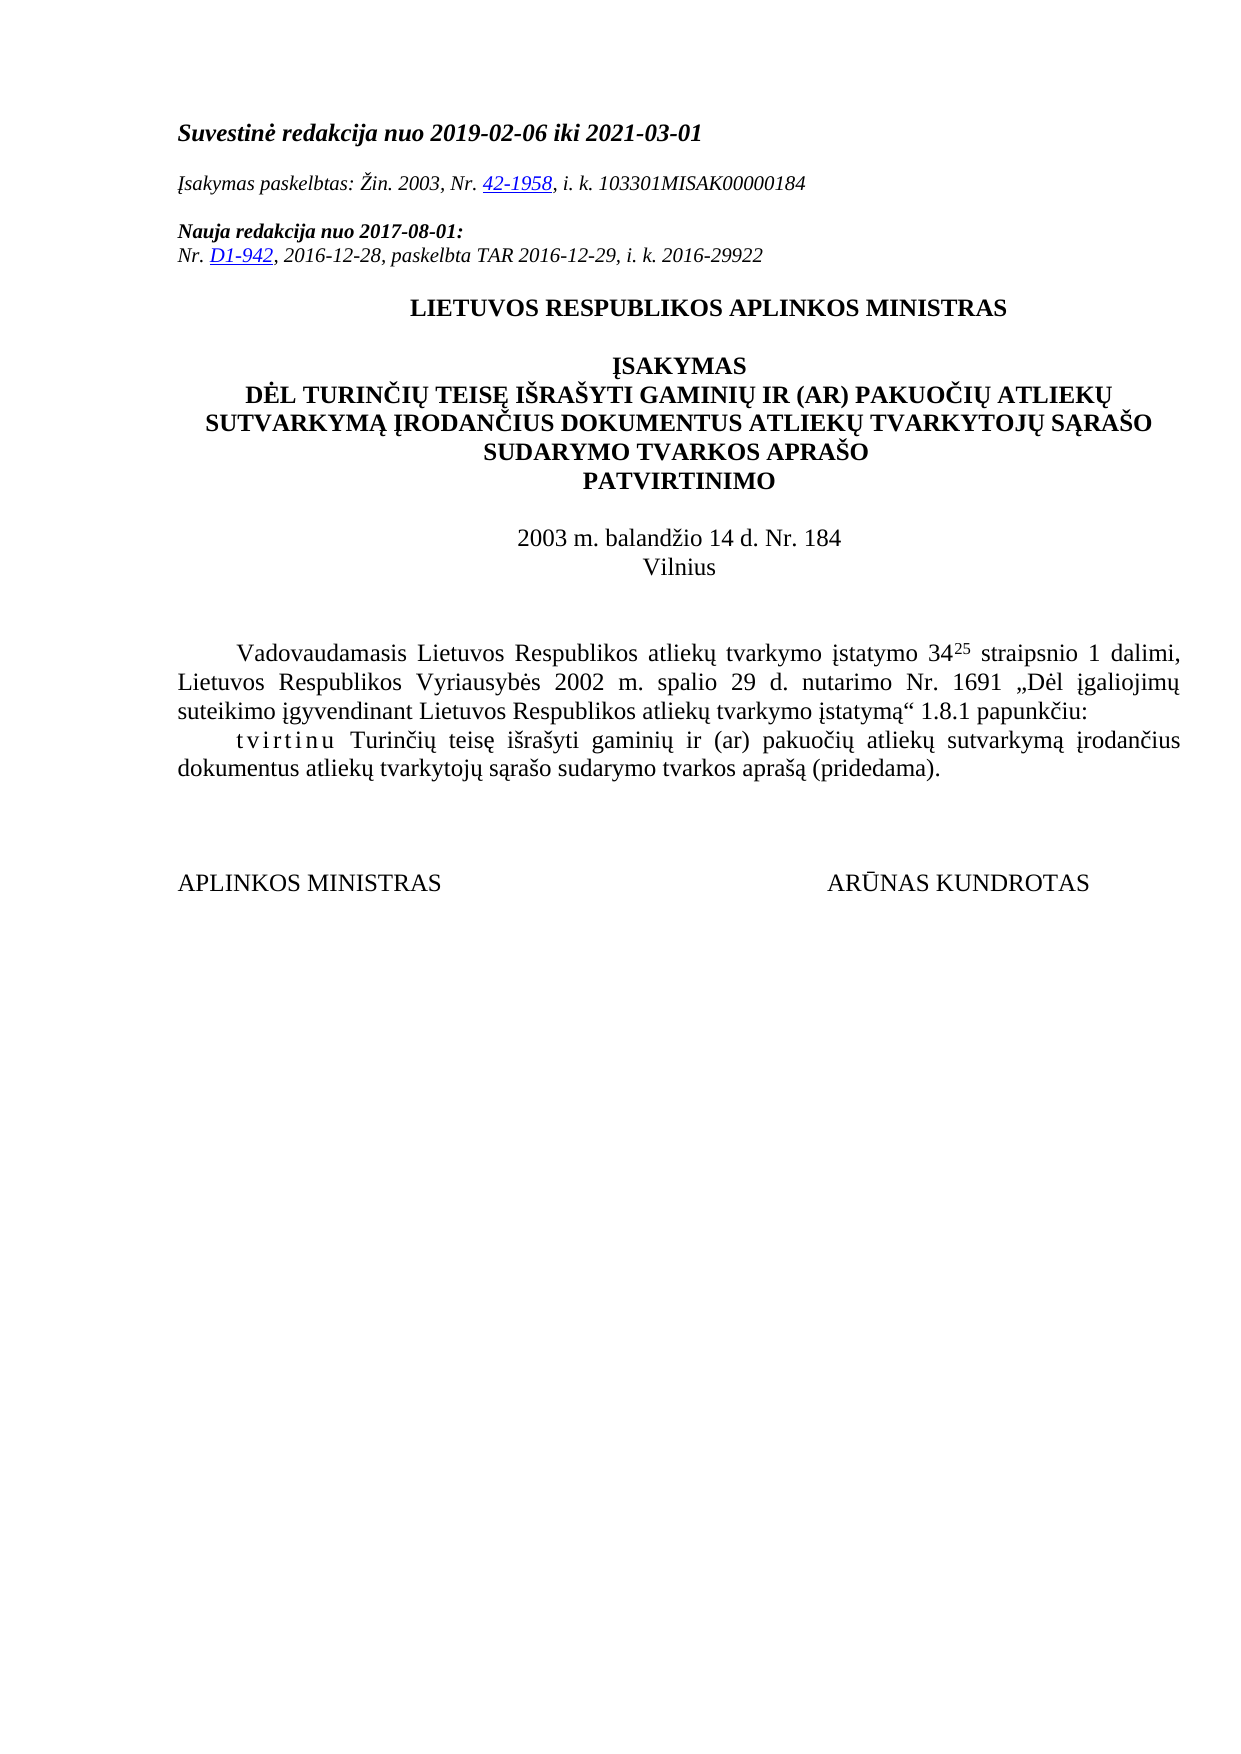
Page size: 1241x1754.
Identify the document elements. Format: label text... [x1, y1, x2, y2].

text Nr. D1-942, 2016-12-28, paskelbta TAR 2016-12-29, i. k. 2016-29922 [177, 243, 1181, 267]
text DĖL TURINČIŲ TEISĘ IŠRAŠYTI GAMINIŲ IR (AR) PAKUOČIŲ ATLIEKŲ SUTVARKYMĄ ĮRODANČIUS DOKUMENTUS ATLIEKŲ TVARKYTOJŲ SĄRAŠO SUDARYMO TVARKOS APRAŠO [177, 380, 1181, 466]
text Vadovaudamasis Lietuvos Respublikos atliekų tvarkymo įstatymo 3425 straipsnio 1 dalimi, Lietuvos Respublikos Vyriausybės 2002 m. spalio 29 d. nutarimo Nr. 1691 „Dėl įgaliojimų suteikimo įgyvendinant Lietuvos Respublikos atliekų tvarkymo įstatymą“ 1.8.1 papunkčiu: [177, 638, 1181, 725]
text Nauja redakcija nuo 2017-08-01: [177, 219, 1181, 243]
text tvirtinu Turinčių teisę išrašyti gaminių ir (ar) pakuočių atliekų sutvarkymą įrodančius dokumentus atliekų tvarkytojų sąrašo sudarymo tvarkos aprašą (pridedama). [177, 725, 1181, 782]
text Vilnius [177, 552, 1181, 581]
text Suvestinė redakcija nuo 2019-02-06 iki 2021-03-01 [177, 118, 1181, 147]
text LIETUVOS RESPUBLIKOS APLINKOS MINISTRAS [177, 293, 1181, 322]
text APLINKOS MINISTRAS ARŪNAS KUNDROTAS [177, 868, 1181, 897]
text PATVIRTINIMO [177, 466, 1181, 495]
text 2003 m. balandžio 14 d. Nr. 184 [177, 523, 1181, 552]
text Įsakymas paskelbtas: Žin. 2003, Nr. 42-1958, i. k. 103301MISAK00000184 [177, 171, 1181, 195]
text ĮSAKYMAS [177, 351, 1181, 380]
